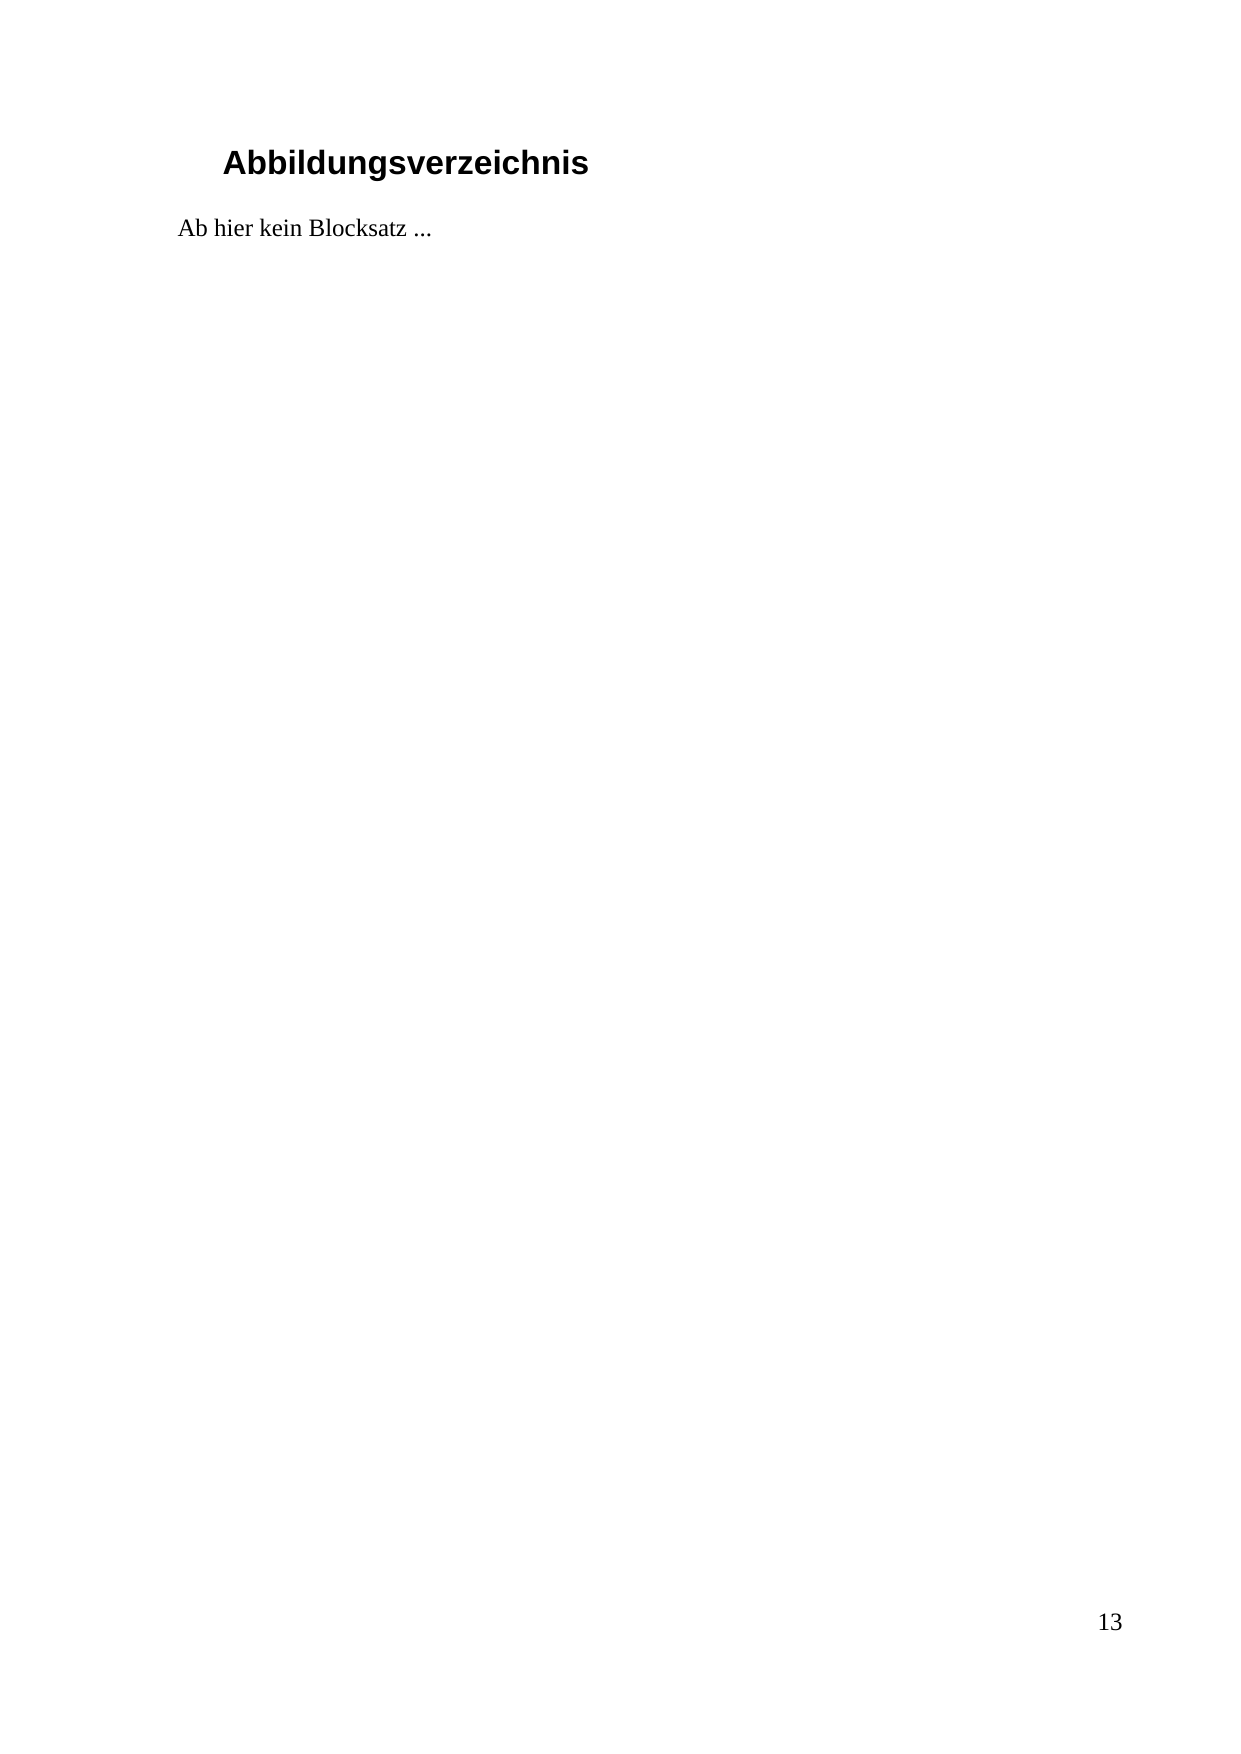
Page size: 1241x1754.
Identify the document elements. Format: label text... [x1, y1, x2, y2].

subtitle Abbildungsverzeichnis [177, 143, 1122, 182]
text Ab hier kein Blocksatz ... [177, 213, 1122, 242]
